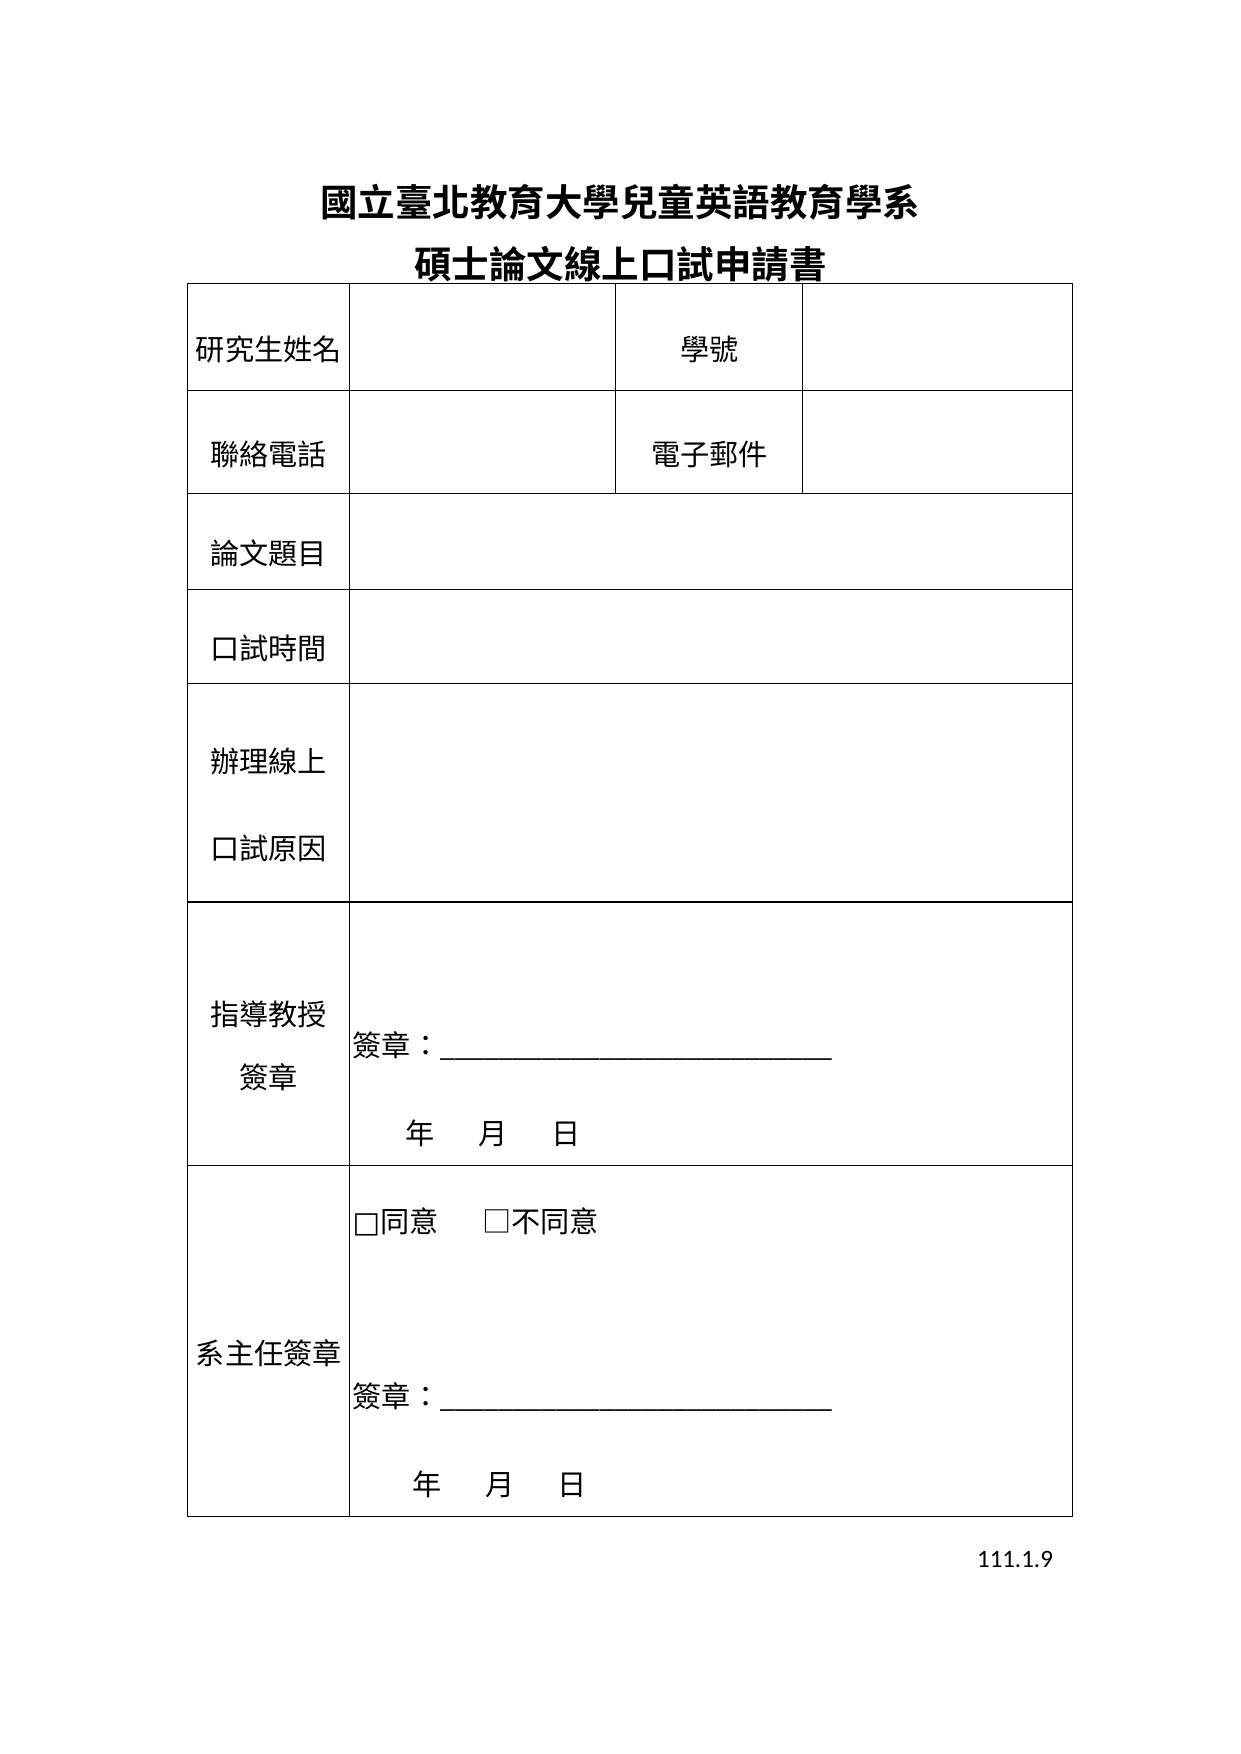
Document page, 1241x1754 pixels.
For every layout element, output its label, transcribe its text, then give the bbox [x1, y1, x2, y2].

table_cell [803, 391, 1072, 493]
table_cell [350, 684, 1072, 901]
table_cell 辦理線上 口試原因 [188, 684, 349, 901]
table_cell 電子郵件 [616, 391, 802, 493]
text 111.1.9 [187, 1517, 1053, 1579]
table_cell □同意 □不同意 簽章：___________________________ 年 月 日 [350, 1166, 1072, 1516]
table_cell 口試時間 [188, 590, 349, 683]
table_cell 論文題目 [188, 494, 349, 588]
text 碩士論文線上口試申請書 [187, 221, 1053, 283]
table_header [803, 284, 1072, 389]
table_cell 聯絡電話 [188, 391, 349, 493]
table_header 研究生姓名 [188, 284, 349, 389]
table_header 學號 [616, 284, 802, 389]
table_cell [350, 391, 615, 493]
table_cell 指導教授 簽章 [188, 903, 349, 1165]
table_cell [350, 590, 1072, 683]
table_cell [350, 494, 1072, 588]
text 國立臺北教育大學兒童英語教育學系 [187, 158, 1053, 221]
table_cell 系主任簽章 [188, 1166, 349, 1516]
table_cell 簽章：___________________________ 年 月 日 [350, 903, 1072, 1165]
table_header [350, 284, 615, 389]
